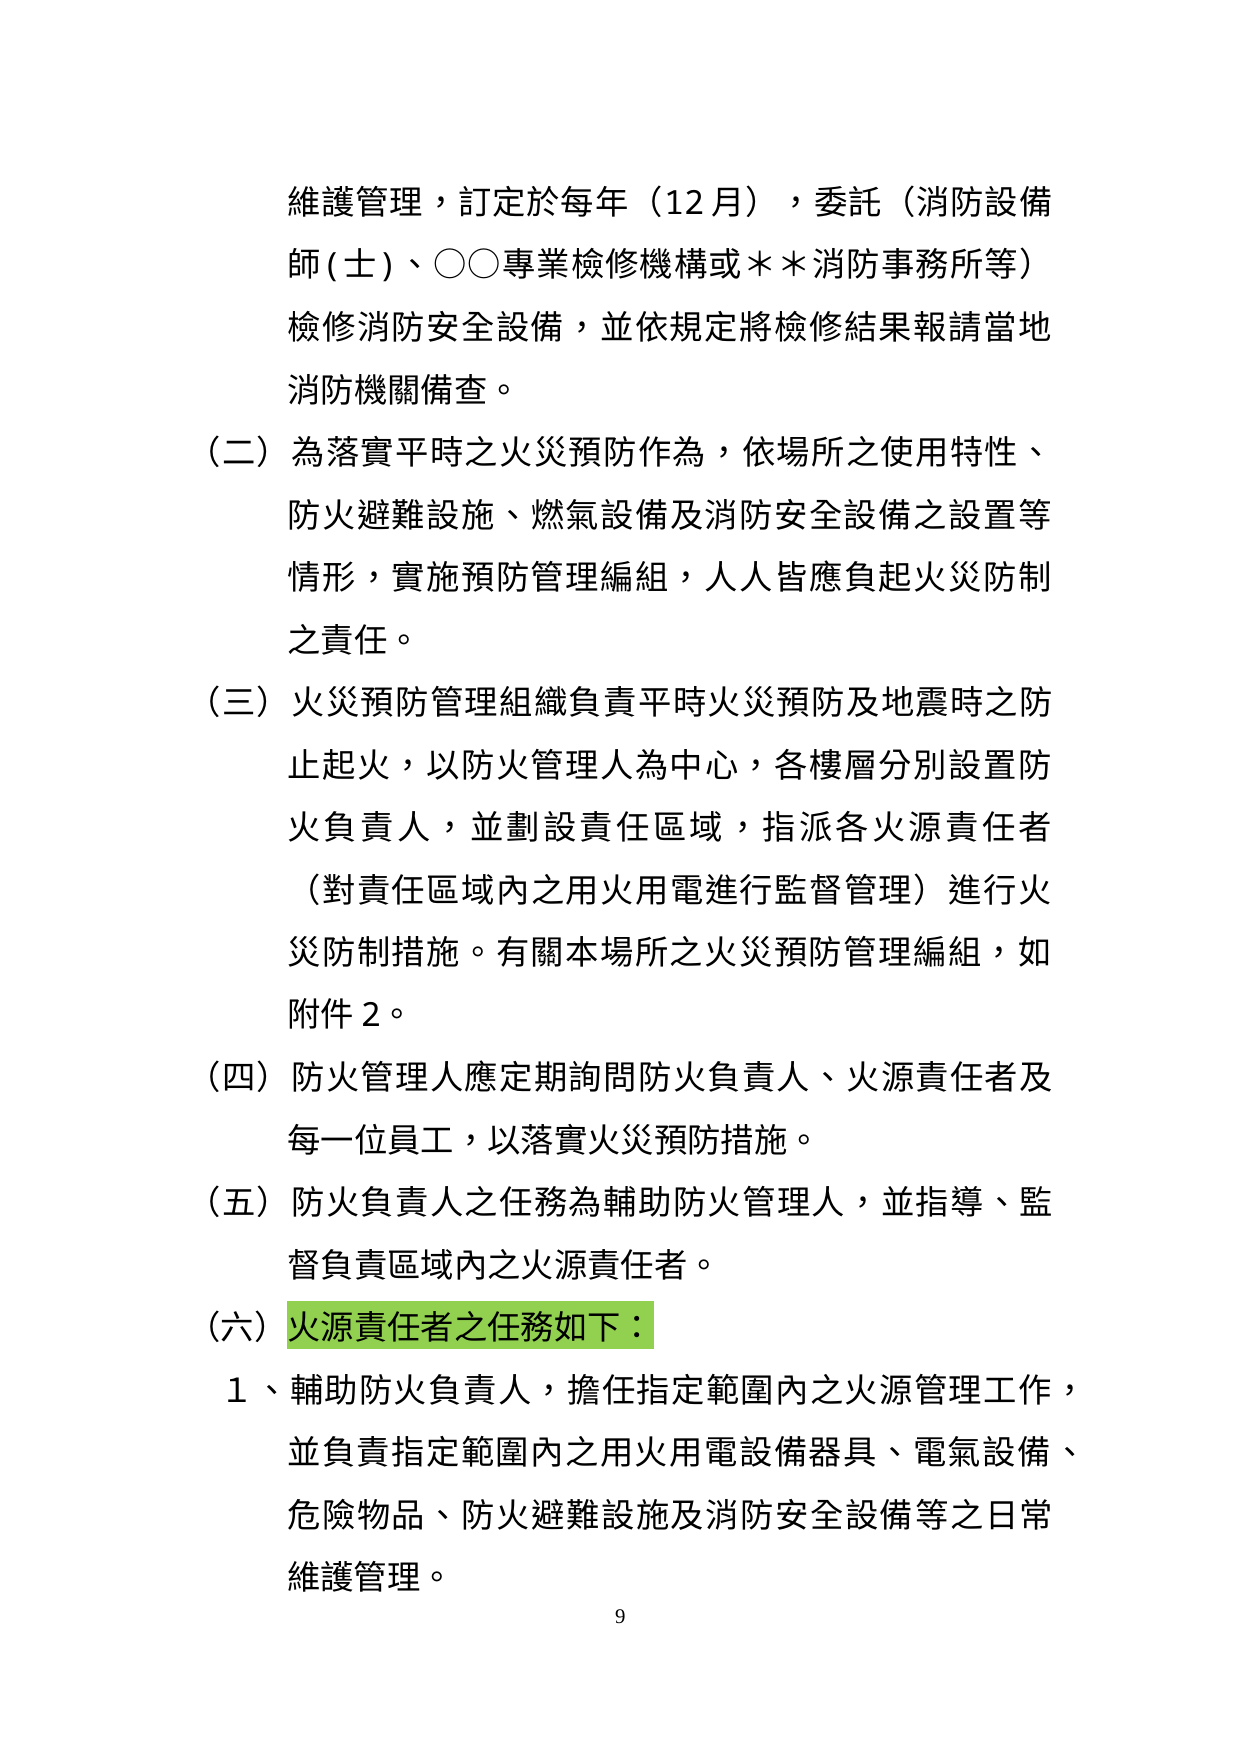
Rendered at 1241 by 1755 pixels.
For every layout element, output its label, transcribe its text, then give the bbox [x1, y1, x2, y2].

text （二）為落實平時之火災預防作為，依場所之使用特性、防火避難設施、燃氣設備及消防安全設備之設置等情形，實施預防管理編組，人人皆應負起火災防制之責任。 [187, 408, 1053, 658]
text （六）火源責任者之任務如下： [187, 1283, 1053, 1346]
text （三）火災預防管理組織負責平時火災預防及地震時之防止起火，以防火管理人為中心，各樓層分別設置防火負責人，並劃設責任區域，指派各火源責任者（對責任區域內之用火用電進行監督管理）進行火災防制措施。有關本場所之火災預防管理編組，如附件2。 [187, 658, 1053, 1033]
text （五）防火負責人之任務為輔助防火管理人，並指導、監督負責區域內之火源責任者。 [187, 1158, 1053, 1283]
text １、輔助防火負責人，擔任指定範圍內之火源管理工作，並負責指定範圍內之用火用電設備器具、電氣設備、危險物品、防火避難設施及消防安全設備等之日常維護管理。 [220, 1346, 1053, 1596]
text 維護管理，訂定於每年（12月），委託（消防設備師(士)、○○專業檢修機構或＊＊消防事務所等）檢修消防安全設備，並依規定將檢修結果報請當地消防機關備查。 [187, 158, 1053, 408]
text （四）防火管理人應定期詢問防火負責人、火源責任者及每一位員工，以落實火災預防措施。 [187, 1033, 1053, 1158]
